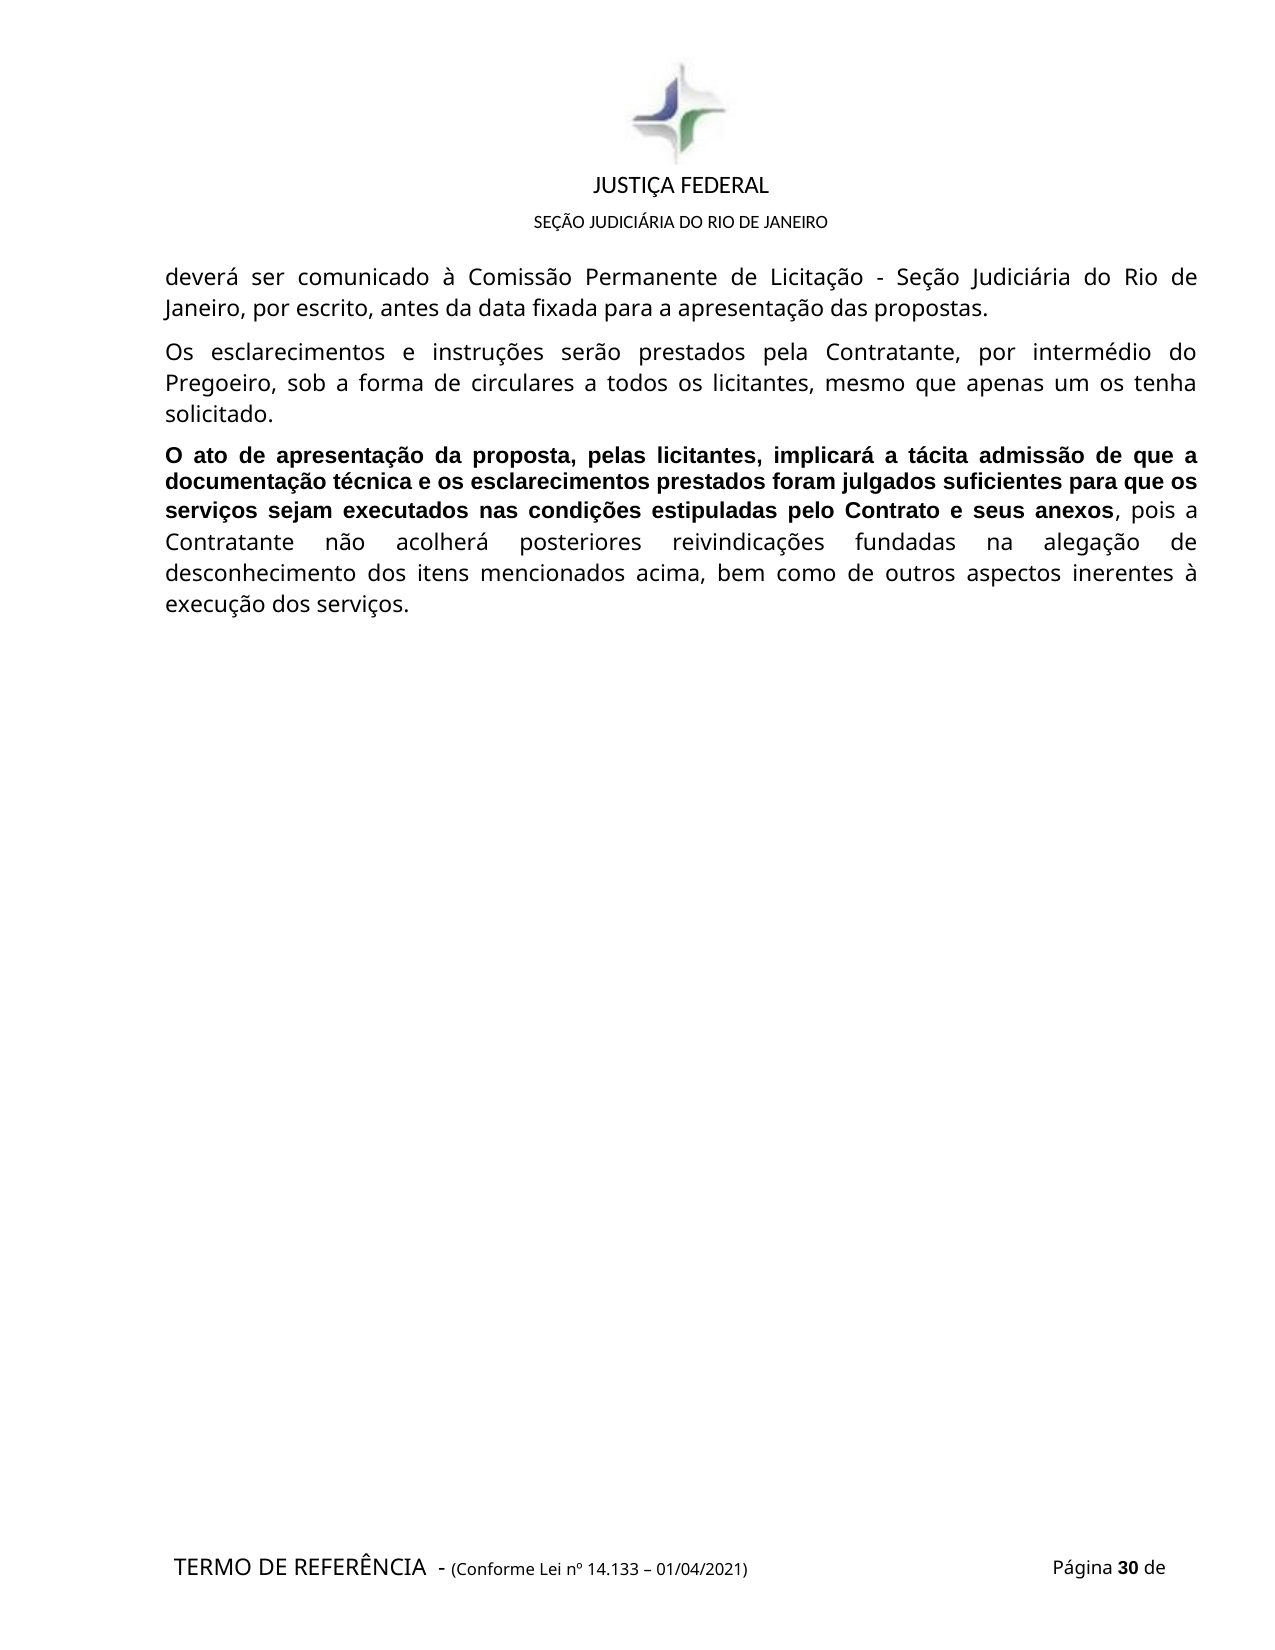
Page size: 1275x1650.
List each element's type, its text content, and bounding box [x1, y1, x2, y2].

text O ato de apresentação da proposta, pelas licitantes, implicará a tácita admissão de que a documentação técnica e os esclarecimentos prestados foram julgados suficientes para que os serviços sejam executados nas condições estipuladas pelo Contrato e seus anexos, pois a Contratante não acolherá posteriores reivindicações fundadas na alegação de desconhecimento dos itens mencionados acima, bem como de outros aspectos inerentes à execução dos serviços. [165, 442, 1198, 619]
text Os esclarecimentos e instruções serão prestados pela Contratante, por intermédio do Pregoeiro, sob a forma de circulares a todos os licitantes, mesmo que apenas um os tenha solicitado. [165, 336, 1198, 429]
text deverá ser comunicado à Comissão Permanente de Licitação - Seção Judiciária do Rio de Janeiro, por escrito, antes da data fixada para a apresentação das propostas. [165, 261, 1198, 323]
